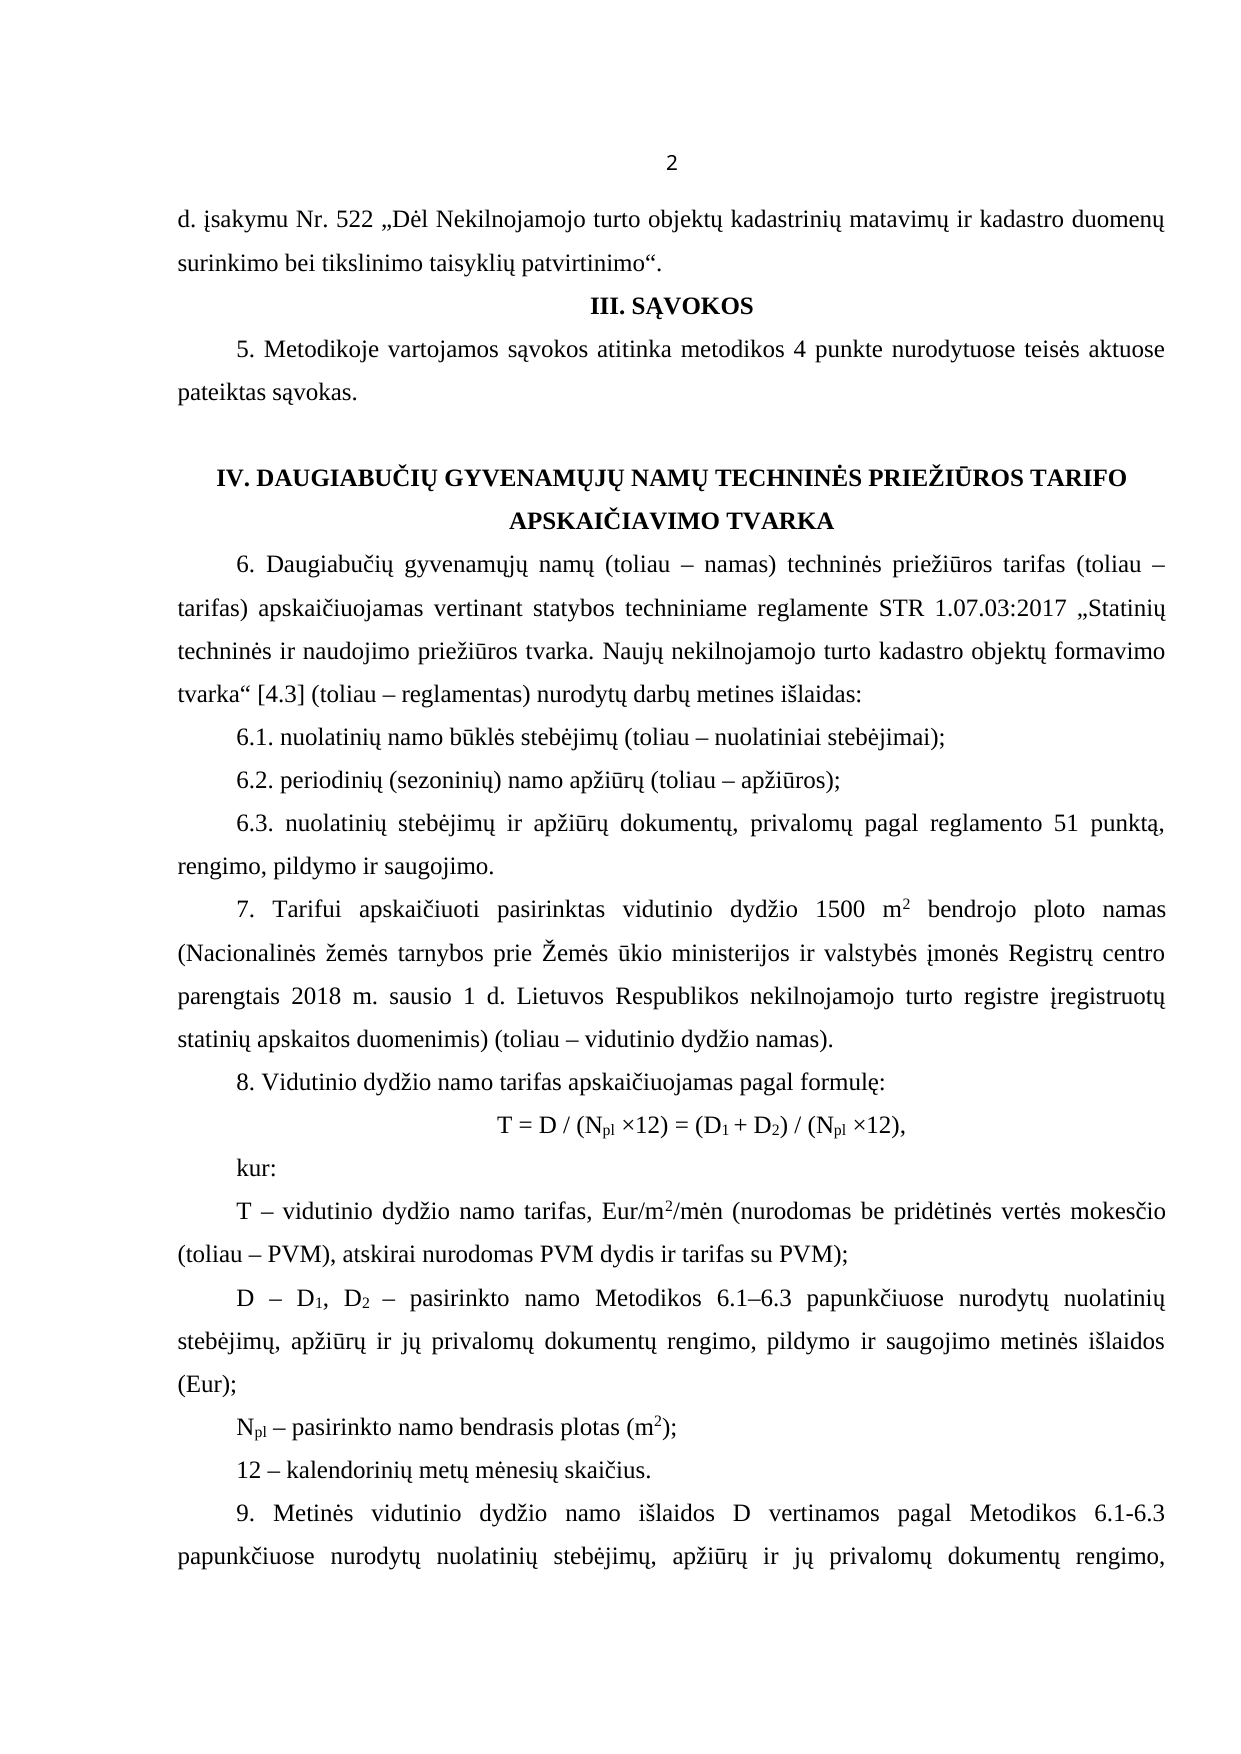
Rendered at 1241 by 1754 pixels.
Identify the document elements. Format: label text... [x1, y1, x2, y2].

text 5. Metodikoje vartojamos sąvokos atitinka metodikos 4 punkte nurodytuose teisės aktuose pateiktas sąvokas. [177, 334, 1166, 406]
text 7. Tarifui apskaičiuoti pasirinktas vidutinio dydžio 1500 m2 bendrojo ploto namas (Nacionalinės žemės tarnybos prie Žemės ūkio ministerijos ir valstybės įmonės Registrų centro parengtais 2018 m. sausio 1 d. Lietuvos Respublikos nekilnojamojo turto registre įregistruotų statinių apskaitos duomenimis) (toliau – vidutinio dydžio namas). [177, 894, 1166, 1053]
text Npl – pasirinkto namo bendrasis plotas (m2); [177, 1412, 1166, 1441]
text T – vidutinio dydžio namo tarifas, Eur/m2/mėn (nurodomas be pridėtinės vertės mokesčio (toliau – PVM), atskirai nurodomas PVM dydis ir tarifas su PVM); [177, 1196, 1166, 1268]
text IV. DAUGIABUČIŲ GYVENAMŲJŲ NAMŲ TECHNINĖS PRIEŽIŪROS TARIFO APSKAIČIAVIMO TVARKA [177, 463, 1166, 535]
text 6.3. nuolatinių stebėjimų ir apžiūrų dokumentų, privalomų pagal reglamento 51 punktą, rengimo, pildymo ir saugojimo. [177, 808, 1166, 880]
text T = D / (Npl ×12) = (D1 + D2) / (Npl ×12), [177, 1110, 1166, 1139]
text 12 – kalendorinių metų mėnesių skaičius. [236, 1455, 1166, 1484]
text kur: [177, 1153, 1166, 1182]
text 6.1. nuolatinių namo būklės stebėjimų (toliau – nuolatiniai stebėjimai); [177, 722, 1166, 751]
text 6.2. periodinių (sezoninių) namo apžiūrų (toliau – apžiūros); [177, 765, 1166, 794]
text d. įsakymu Nr. 522 „Dėl Nekilnojamojo turto objektų kadastrinių matavimų ir kadastro duomenų surinkimo bei tikslinimo taisyklių patvirtinimo“. [177, 204, 1166, 276]
text III. SĄVOKOS [177, 291, 1166, 319]
text D – D1, D2 – pasirinkto namo Metodikos 6.1–6.3 papunkčiuose nurodytų nuolatinių stebėjimų, apžiūrų ir jų privalomų dokumentų rengimo, pildymo ir saugojimo metinės išlaidos (Eur); [177, 1283, 1166, 1398]
text 6. Daugiabučių gyvenamųjų namų (toliau – namas) techninės priežiūros tarifas (toliau – tarifas) apskaičiuojamas vertinant statybos techniniame reglamente STR 1.07.03:2017 „Statinių techninės ir naudojimo priežiūros tvarka. Naujų nekilnojamojo turto kadastro objektų formavimo tvarka“ [4.3] (toliau – reglamentas) nurodytų darbų metines išlaidas: [177, 549, 1166, 708]
text 9. Metinės vidutinio dydžio namo išlaidos D vertinamos pagal Metodikos 6.1-6.3 papunkčiuose nurodytų nuolatinių stebėjimų, apžiūrų ir jų privalomų dokumentų rengimo, [177, 1498, 1166, 1570]
text 8. Vidutinio dydžio namo tarifas apskaičiuojamas pagal formulę: [177, 1067, 1166, 1096]
